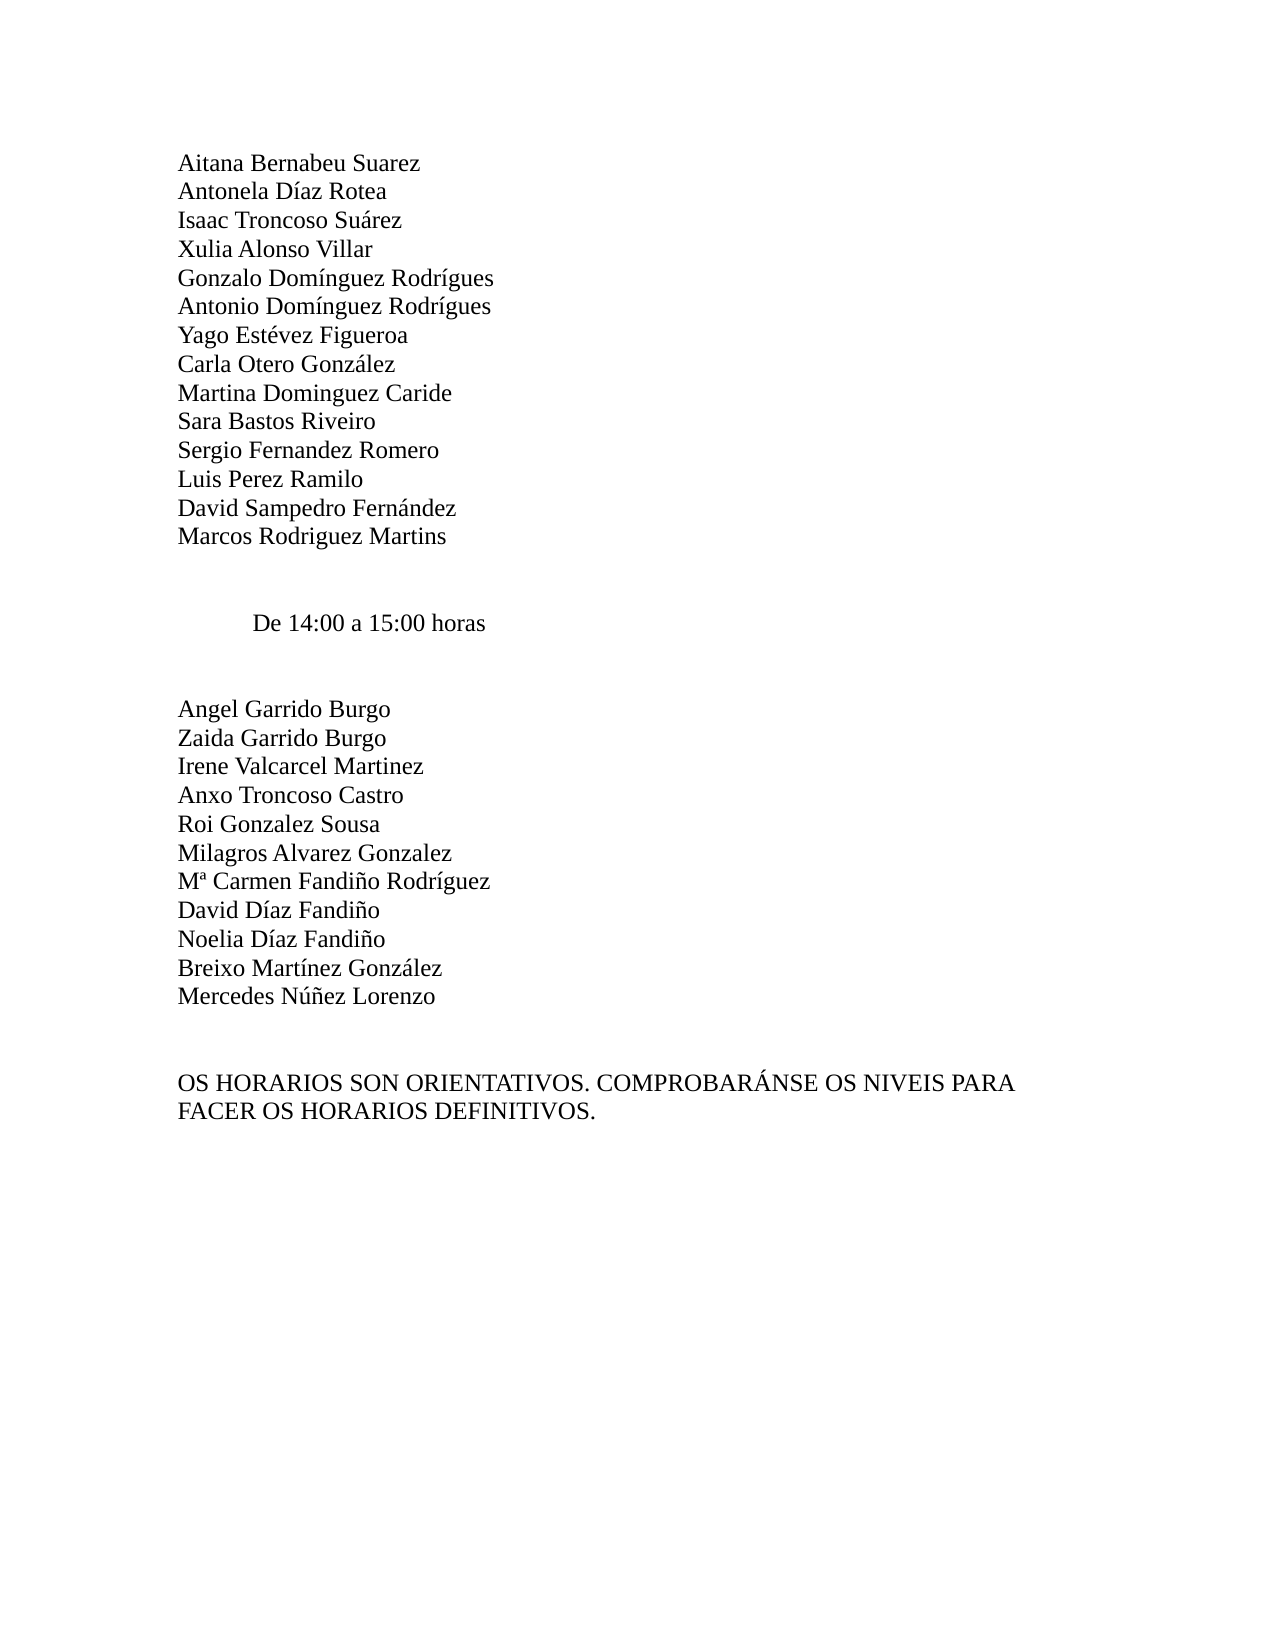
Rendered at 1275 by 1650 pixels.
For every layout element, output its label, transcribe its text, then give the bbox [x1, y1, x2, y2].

text Anxo Troncoso Castro [177, 780, 1098, 809]
text Martina Dominguez Caride [177, 378, 1098, 406]
text Sergio Fernandez Romero [177, 435, 1098, 464]
text Breixo Martínez González [177, 953, 1098, 981]
text Antonio Domínguez Rodrígues [177, 291, 1098, 320]
text Xulia Alonso Villar [177, 234, 1098, 263]
text Gonzalo Domínguez Rodrígues [177, 263, 1098, 291]
text David Díaz Fandiño [177, 895, 1098, 924]
text Noelia Díaz Fandiño [177, 924, 1098, 953]
text Angel Garrido Burgo [177, 694, 1098, 723]
text OS HORARIOS SON ORIENTATIVOS. COMPROBARÁNSE OS NIVEIS PARA FACER OS HORARIOS DEFINITIVOS. [177, 1068, 1098, 1125]
text David Sampedro Fernández [177, 493, 1098, 521]
text De 14:00 a 15:00 horas [177, 608, 1098, 636]
text Mª Carmen Fandiño Rodríguez [177, 866, 1098, 895]
text Zaida Garrido Burgo [177, 723, 1098, 751]
text Aitana Bernabeu Suarez [177, 148, 1098, 176]
text Carla Otero González [177, 349, 1098, 378]
text Luis Perez Ramilo [177, 464, 1098, 493]
text Milagros Alvarez Gonzalez [177, 838, 1098, 866]
text Isaac Troncoso Suárez [177, 205, 1098, 234]
text Mercedes Núñez Lorenzo [177, 981, 1098, 1010]
text Sara Bastos Riveiro [177, 406, 1098, 435]
text Antonela Díaz Rotea [177, 176, 1098, 205]
text Roi Gonzalez Sousa [177, 809, 1098, 838]
text Yago Estévez Figueroa [177, 320, 1098, 349]
text Irene Valcarcel Martinez [177, 751, 1098, 780]
text Marcos Rodriguez Martins [177, 521, 1098, 550]
